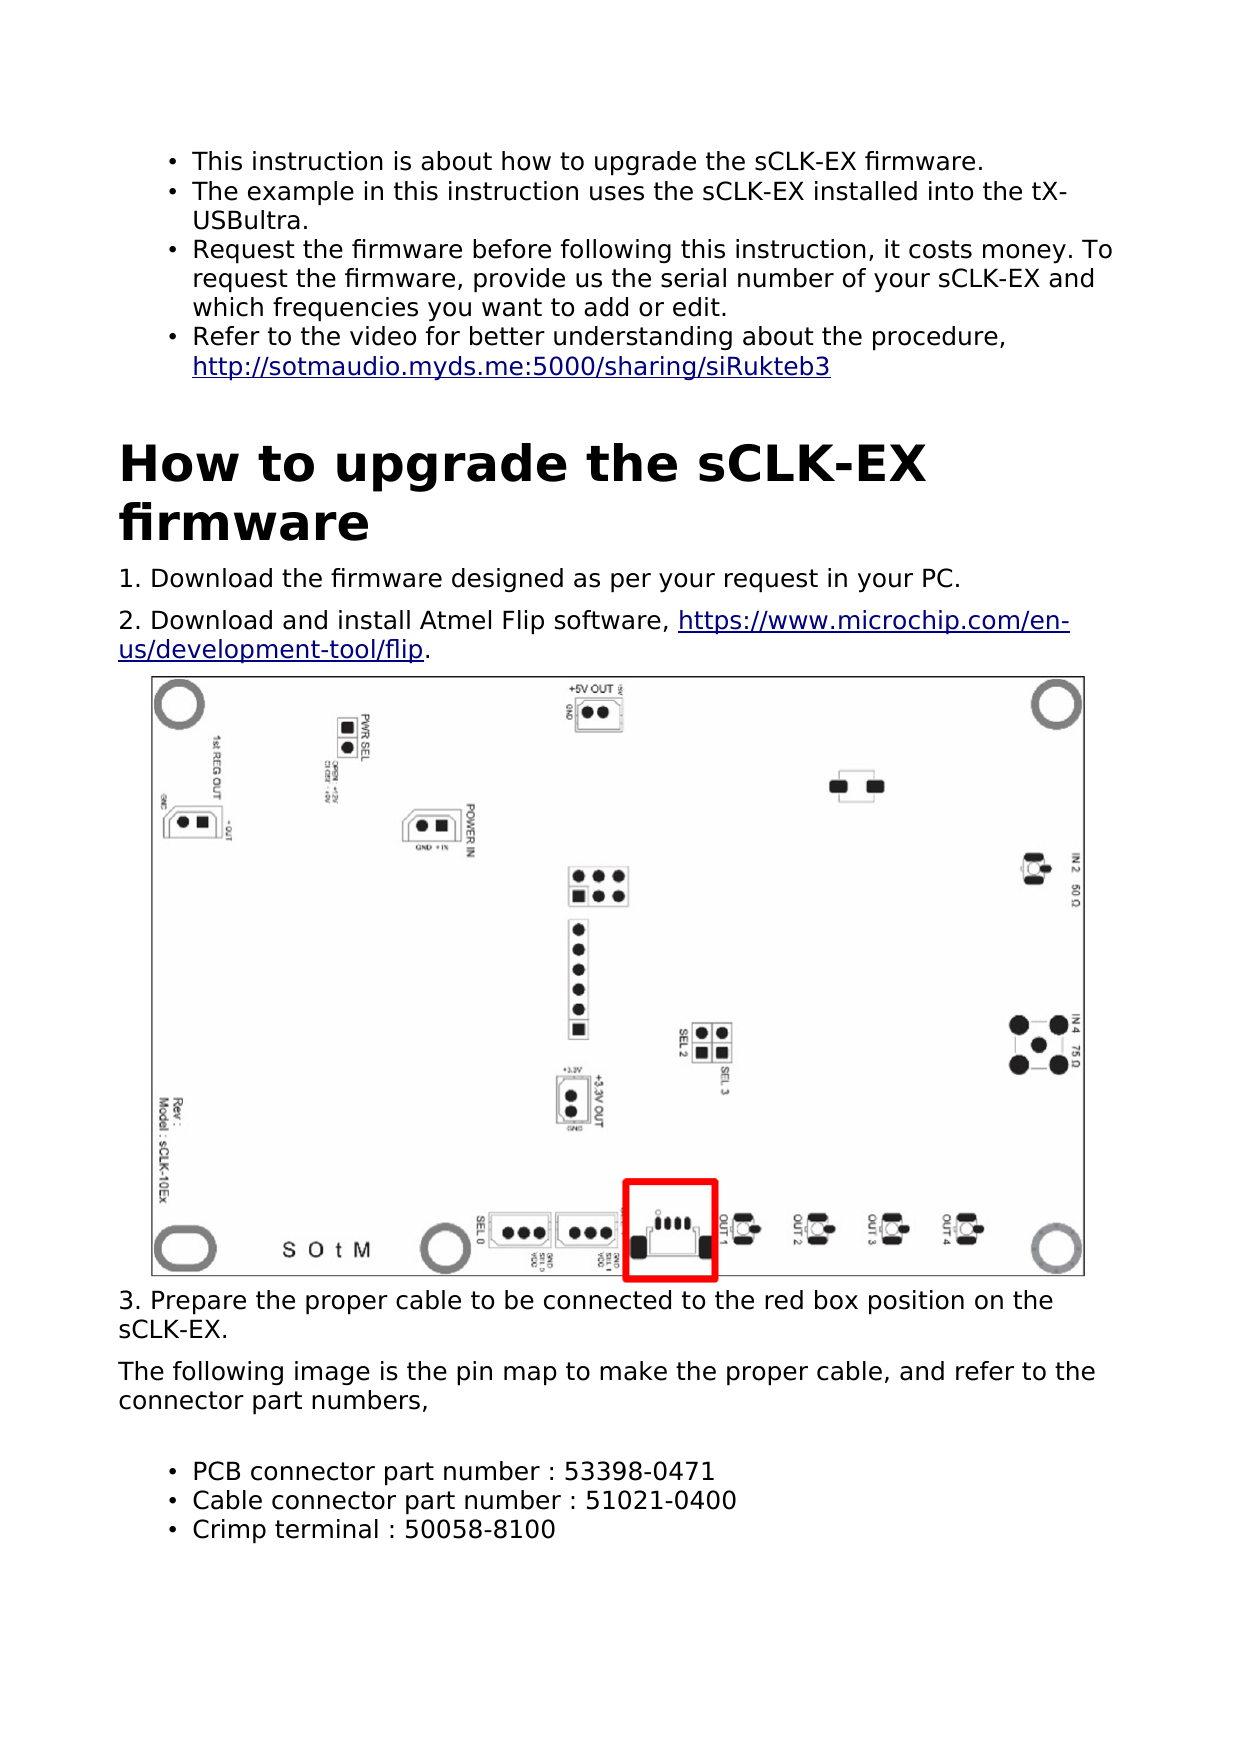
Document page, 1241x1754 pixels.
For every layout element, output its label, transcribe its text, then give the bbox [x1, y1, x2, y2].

list Crimp terminal : 50058-8100 [177, 1516, 1122, 1545]
list PCB connector part number : 53398-0471 [177, 1457, 1122, 1486]
text 2. Download and install Atmel Flip software, https://www.microchip.com/en-us/development-tool/flip. [118, 606, 1122, 664]
list The example in this instruction uses the sCLK-EX installed into the tX-USBultra. [177, 177, 1122, 235]
text 3. Prepare the proper cable to be connected to the red box position on the sCLK-EX. [118, 677, 1122, 1344]
picture [151, 676, 1089, 1286]
list Refer to the video for better understanding about the procedure, http://sotmaudio.myds.me:5000/sharing/siRukteb3 [177, 323, 1122, 381]
list This instruction is about how to upgrade the sCLK-EX firmware. [177, 148, 1122, 177]
text The following image is the pin map to make the proper cable, and refer to the connector part numbers, [118, 1357, 1122, 1415]
list Request the firmware before following this instruction, it costs money. To request the firmware, provide us the serial number of your sCLK-EX and which frequencies you want to add or edit. [177, 235, 1122, 323]
subtitle How to upgrade the sCLK-EX firmware [118, 435, 1122, 552]
text 1. Download the firmware designed as per your request in your PC. [118, 564, 1122, 593]
list Cable connector part number : 51021-0400 [177, 1486, 1122, 1516]
